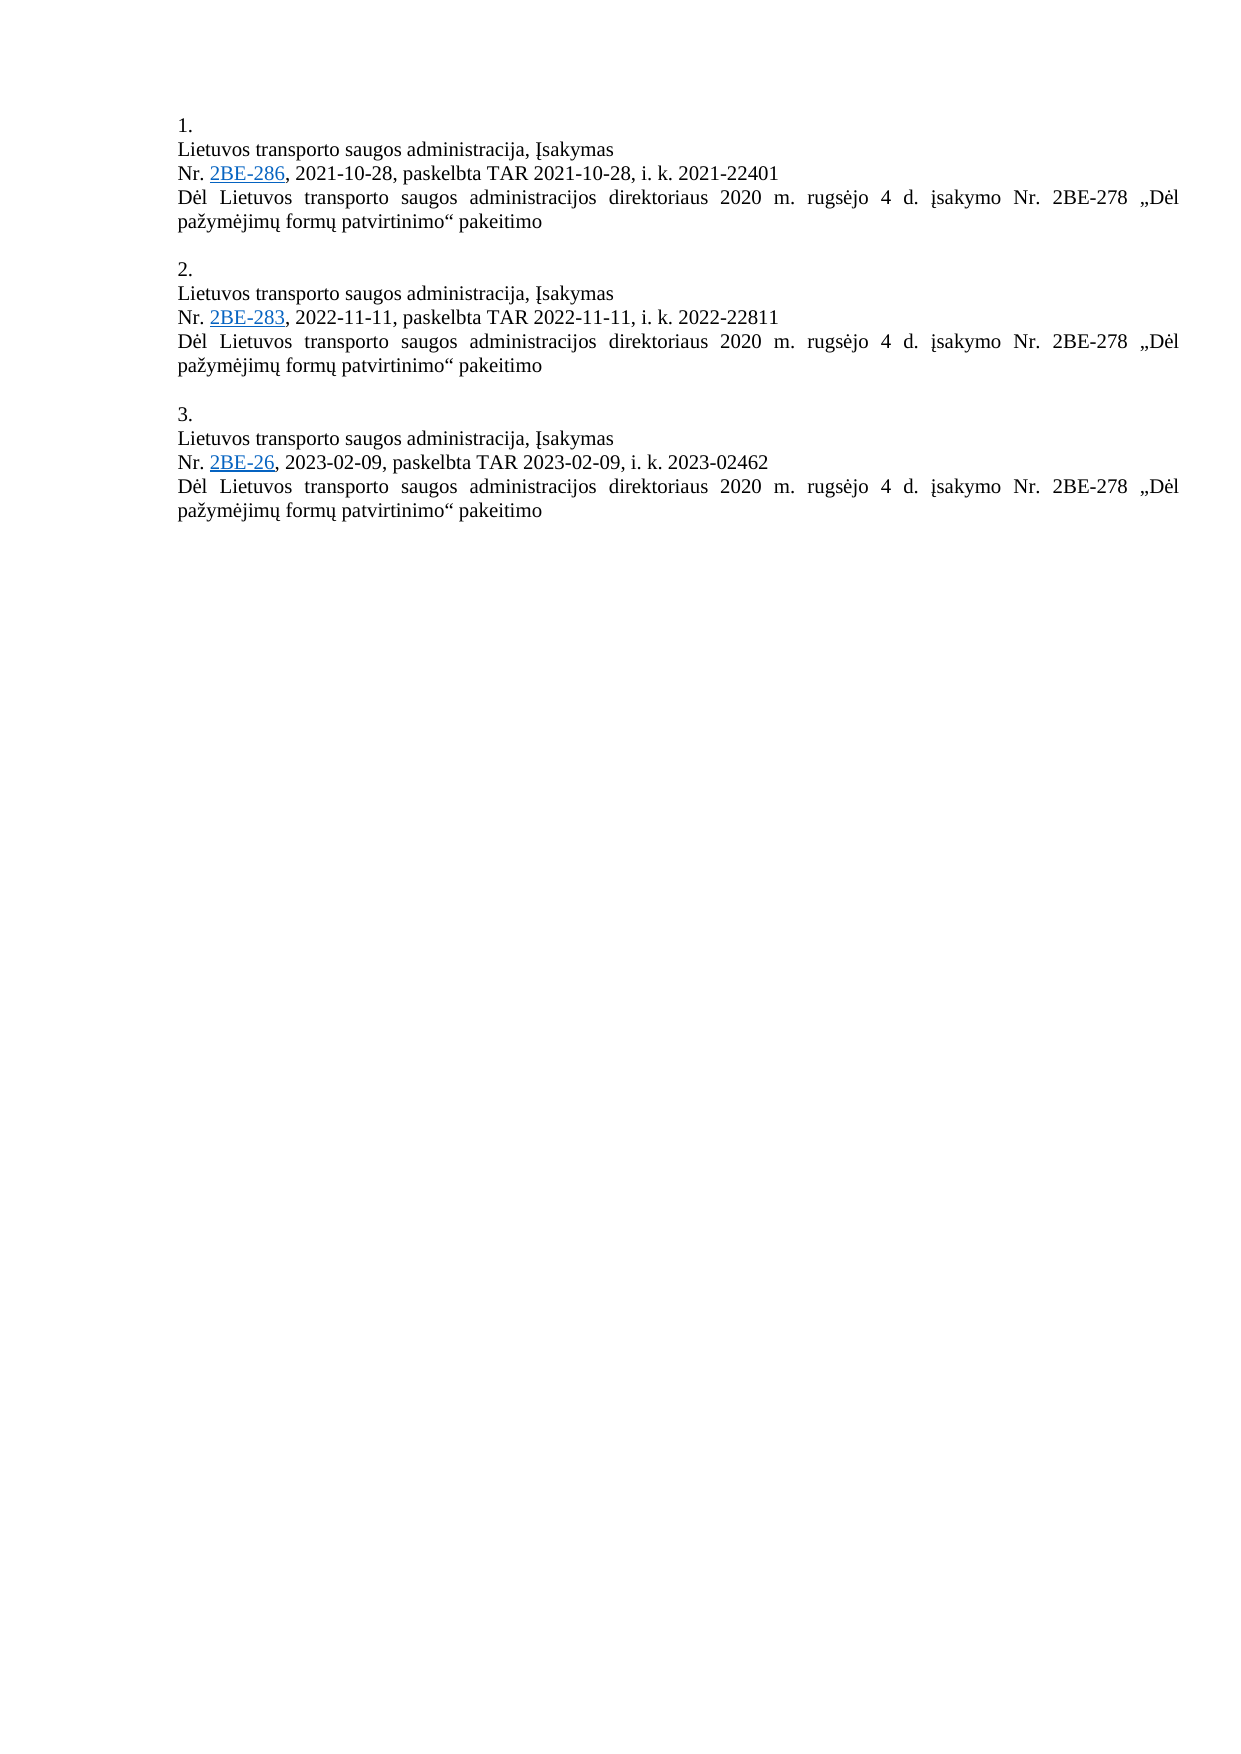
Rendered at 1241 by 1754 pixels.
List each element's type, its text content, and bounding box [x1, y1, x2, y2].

text Lietuvos transporto saugos administracija, Įsakymas [177, 426, 1181, 449]
text Dėl Lietuvos transporto saugos administracijos direktoriaus 2020 m. rugsėjo 4 d. įsakymo Nr. 2BE-278 „Dėl pažymėjimų formų patvirtinimo“ pakeitimo [177, 474, 1181, 522]
text 1. [177, 113, 1181, 137]
text 3. [177, 401, 1181, 426]
text Nr. 2BE-26, 2023-02-09, paskelbta TAR 2023-02-09, i. k. 2023-02462 [177, 449, 1181, 474]
text Nr. 2BE-286, 2021-10-28, paskelbta TAR 2021-10-28, i. k. 2021-22401 [177, 161, 1181, 185]
text Dėl Lietuvos transporto saugos administracijos direktoriaus 2020 m. rugsėjo 4 d. įsakymo Nr. 2BE-278 „Dėl pažymėjimų formų patvirtinimo“ pakeitimo [177, 185, 1181, 233]
text Dėl Lietuvos transporto saugos administracijos direktoriaus 2020 m. rugsėjo 4 d. įsakymo Nr. 2BE-278 „Dėl pažymėjimų formų patvirtinimo“ pakeitimo [177, 329, 1181, 377]
text 2. [177, 257, 1181, 281]
text Lietuvos transporto saugos administracija, Įsakymas [177, 137, 1181, 161]
text Lietuvos transporto saugos administracija, Įsakymas [177, 281, 1181, 305]
text Nr. 2BE-283, 2022-11-11, paskelbta TAR 2022-11-11, i. k. 2022-22811 [177, 305, 1181, 329]
